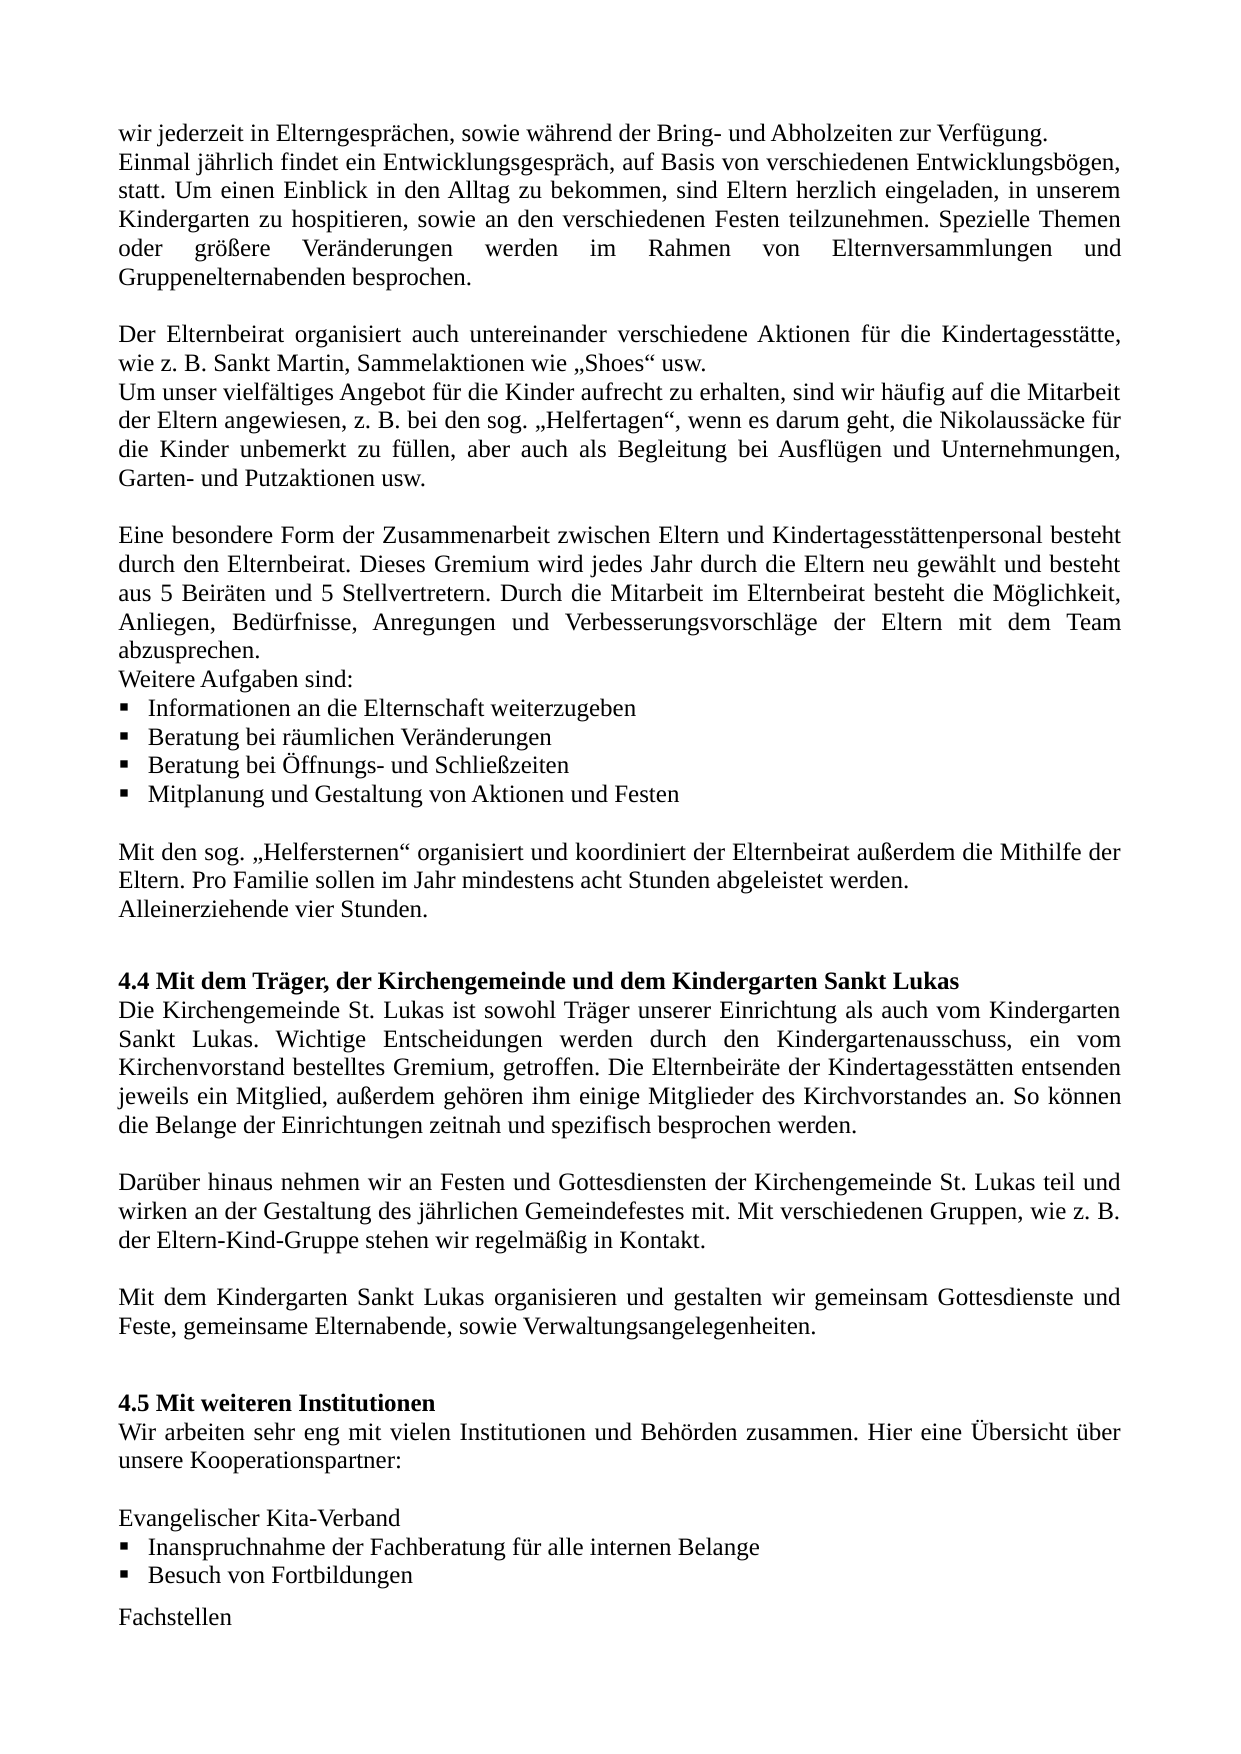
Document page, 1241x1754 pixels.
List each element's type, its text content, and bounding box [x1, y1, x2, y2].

text Alleinerziehende vier Stunden. [118, 894, 1122, 923]
text Um unser vielfältiges Angebot für die Kinder aufrecht zu erhalten, sind wir häufig auf die Mitarbeit der Eltern angewiesen, z. B. bei den sog. „Helfertagen“, wenn es darum geht, die Nikolaussäcke für die Kinder unbemerkt zu füllen, aber auch als Begleitung bei Ausflügen und Unternehmungen, Garten- und Putzaktionen usw. [118, 377, 1122, 492]
text Evangelischer Kita-Verband [118, 1503, 1122, 1532]
text Wir arbeiten sehr eng mit vielen Institutionen und Behörden zusammen. Hier eine Übersicht über unsere Kooperationspartner: [118, 1417, 1122, 1474]
text Der Elternbeirat organisiert auch untereinander verschiedene Aktionen für die Kindertagesstätte, wie z. B. Sankt Martin, Sammelaktionen wie „Shoes“ usw. [118, 319, 1122, 377]
list Fachstellen [118, 1602, 1122, 1630]
text 4.5 Mit weiteren Institutionen [118, 1388, 1122, 1417]
list Mitplanung und Gestaltung von Aktionen und Festen [118, 779, 1122, 808]
text Einmal jährlich findet ein Entwicklungsgespräch, auf Basis von verschiedenen Entwicklungsbögen, statt. Um einen Einblick in den Alltag zu bekommen, sind Eltern herzlich eingeladen, in unserem Kindergarten zu hospitieren, sowie an den verschiedenen Festen teilzunehmen. Spezielle Themen oder größere Veränderungen werden im Rahmen von Elternversammlungen und Gruppenelternabenden besprochen. [118, 147, 1122, 291]
text Darüber hinaus nehmen wir an Festen und Gottesdiensten der Kirchengemeinde St. Lukas teil und wirken an der Gestaltung des jährlichen Gemeindefestes mit. Mit verschiedenen Gruppen, wie z. B. der Eltern-Kind-Gruppe stehen wir regelmäßig in Kontakt. [118, 1167, 1122, 1254]
text Mit dem Kindergarten Sankt Lukas organisieren und gestalten wir gemeinsam Gottesdienste und Feste, gemeinsame Elternabende, sowie Verwaltungsangelegenheiten. [118, 1282, 1122, 1340]
list Beratung bei Öffnungs- und Schließzeiten [118, 751, 1122, 779]
list Inanspruchnahme der Fachberatung für alle internen Belange [118, 1532, 1122, 1560]
list Besuch von Fortbildungen [118, 1560, 1122, 1589]
list Beratung bei räumlichen Veränderungen [118, 722, 1122, 751]
text Weitere Aufgaben sind: [118, 664, 1122, 693]
text Die Kirchengemeinde St. Lukas ist sowohl Träger unserer Einrichtung als auch vom Kindergarten Sankt Lukas. Wichtige Entscheidungen werden durch den Kindergartenausschuss, ein vom Kirchenvorstand bestelltes Gremium, getroffen. Die Elternbeiräte der Kindertagesstätten entsenden jeweils ein Mitglied, außerdem gehören ihm einige Mitglieder des Kirchvorstandes an. So können die Belange der Einrichtungen zeitnah und spezifisch besprochen werden. [118, 995, 1122, 1139]
text wir jederzeit in Elterngesprächen, sowie während der Bring- und Abholzeiten zur Verfügung. [118, 118, 1122, 147]
list Informationen an die Elternschaft weiterzugeben [118, 693, 1122, 722]
text Eine besondere Form der Zusammenarbeit zwischen Eltern und Kindertagesstättenpersonal besteht durch den Elternbeirat. Dieses Gremium wird jedes Jahr durch die Eltern neu gewählt und besteht aus 5 Beiräten und 5 Stellvertretern. Durch die Mitarbeit im Elternbeirat besteht die Möglichkeit, Anliegen, Bedürfnisse, Anregungen und Verbesserungsvorschläge der Eltern mit dem Team abzusprechen. [118, 521, 1122, 664]
text 4.4 Mit dem Träger, der Kirchengemeinde und dem Kindergarten Sankt Lukas [118, 966, 1122, 995]
text Mit den sog. „Helfersternen“ organisiert und koordiniert der Elternbeirat außerdem die Mithilfe der Eltern. Pro Familie sollen im Jahr mindestens acht Stunden abgeleistet werden. [118, 837, 1122, 894]
